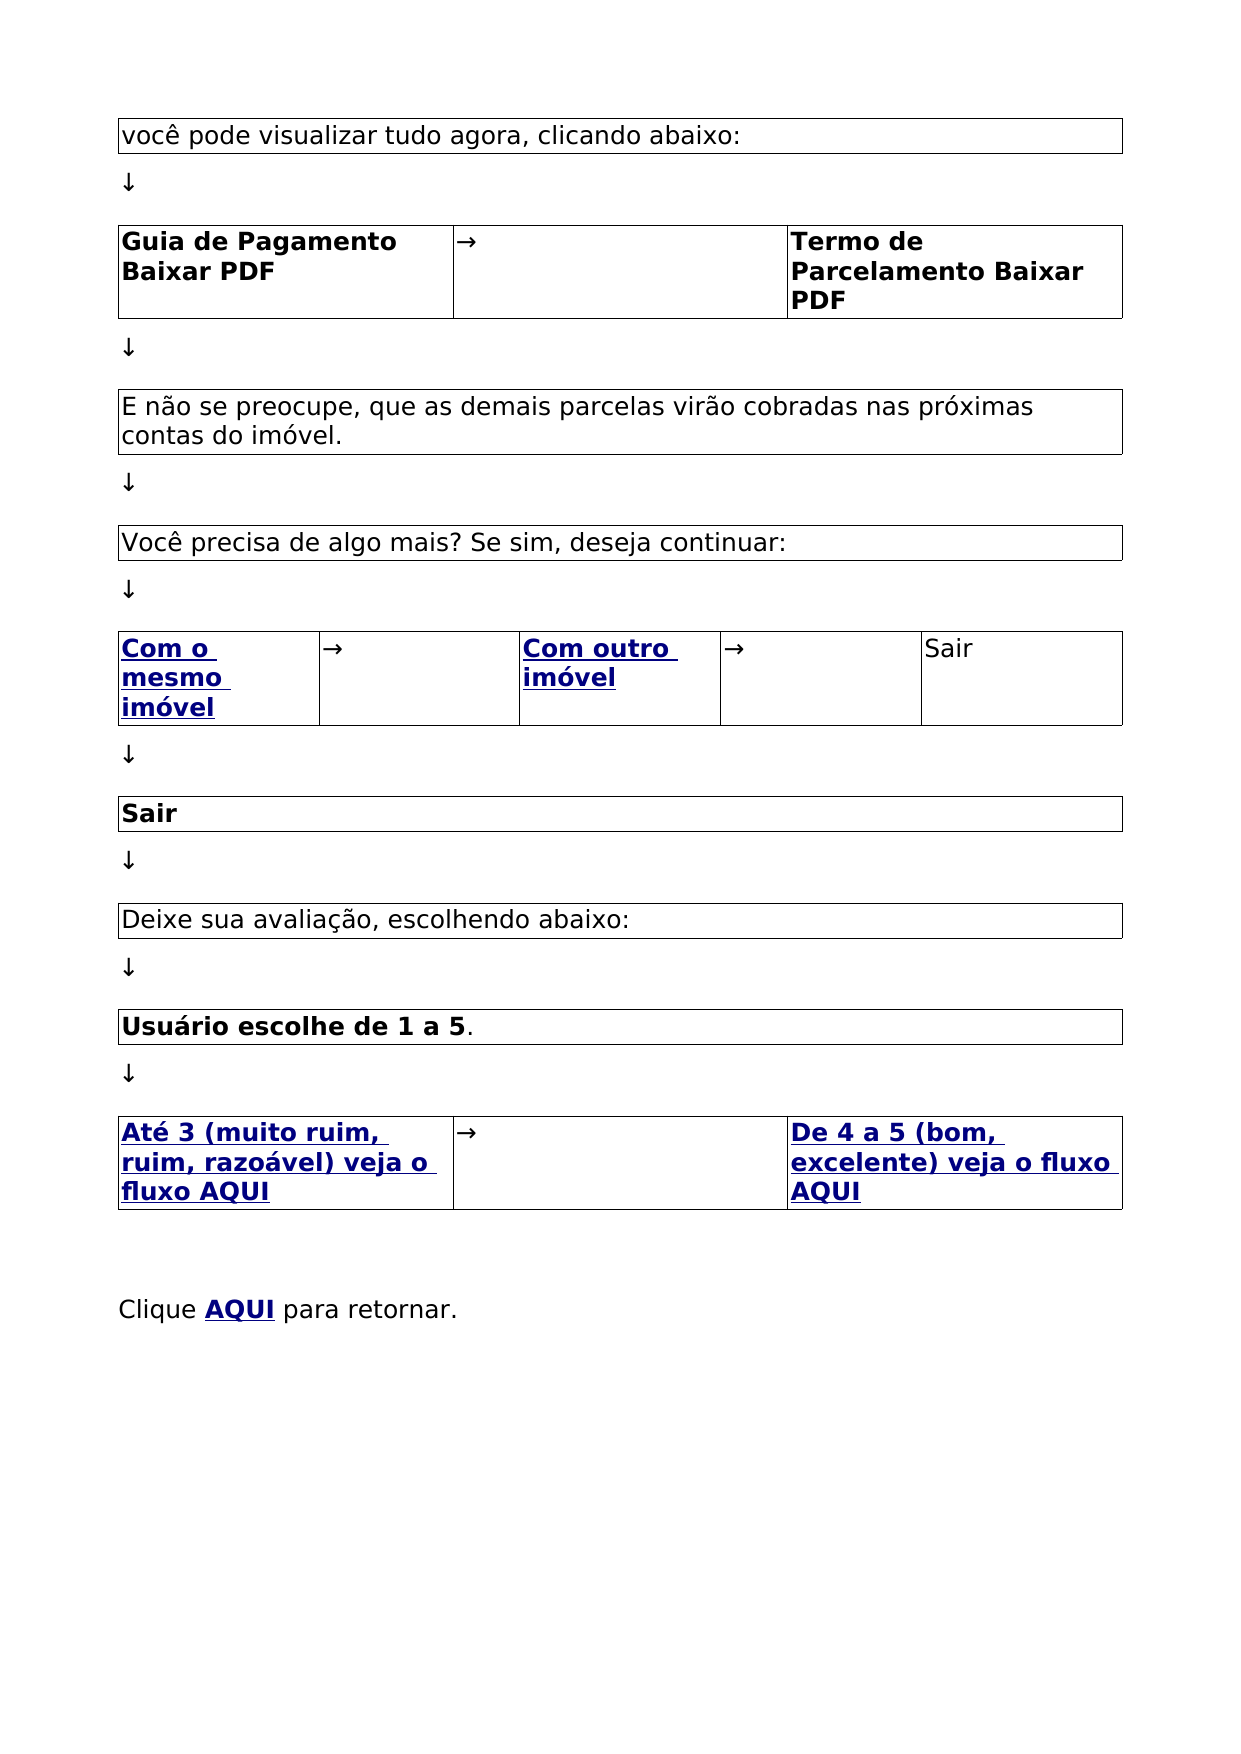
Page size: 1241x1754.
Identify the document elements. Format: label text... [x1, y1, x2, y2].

table_header → [454, 226, 787, 318]
table_header Usuário escolhe de 1 a 5. [119, 1010, 1122, 1044]
text ↓ [118, 575, 1122, 604]
table_header Guia de Pagamento Baixar PDF [119, 226, 453, 318]
table_header De 4 a 5 (bom, excelente) veja o fluxo AQUI [788, 1117, 1122, 1209]
text ↓ [118, 740, 1122, 769]
text ↓ [118, 1059, 1122, 1088]
text ↓ [118, 846, 1122, 875]
table_header → [454, 1117, 787, 1209]
table_header → [320, 632, 519, 725]
text ↓ [118, 468, 1122, 498]
table_header Você precisa de algo mais? Se sim, deseja continuar: [119, 526, 1122, 560]
table_header Com o mesmo imóvel [119, 632, 319, 725]
table_header Até 3 (muito ruim, ruim, razoável) veja o fluxo AQUI [119, 1117, 453, 1209]
text ↓ [118, 333, 1122, 362]
table_header Termo de Parcelamento Baixar PDF [788, 226, 1122, 318]
table_header E não se preocupe, que as demais parcelas virão cobradas nas próximas contas do imóvel. [119, 390, 1122, 454]
table_header → [721, 632, 921, 725]
text ↓ [118, 953, 1122, 982]
table_header Deixe sua avaliação, escolhendo abaixo: [119, 904, 1122, 938]
table_header Sair [922, 632, 1122, 725]
text ↓ [118, 168, 1122, 197]
table_header você pode visualizar tudo agora, clicando abaixo: [119, 119, 1122, 153]
text Clique AQUI para retornar. [118, 1295, 1122, 1353]
table_header Com outro imóvel [520, 632, 720, 725]
table_header Sair [119, 797, 1122, 831]
